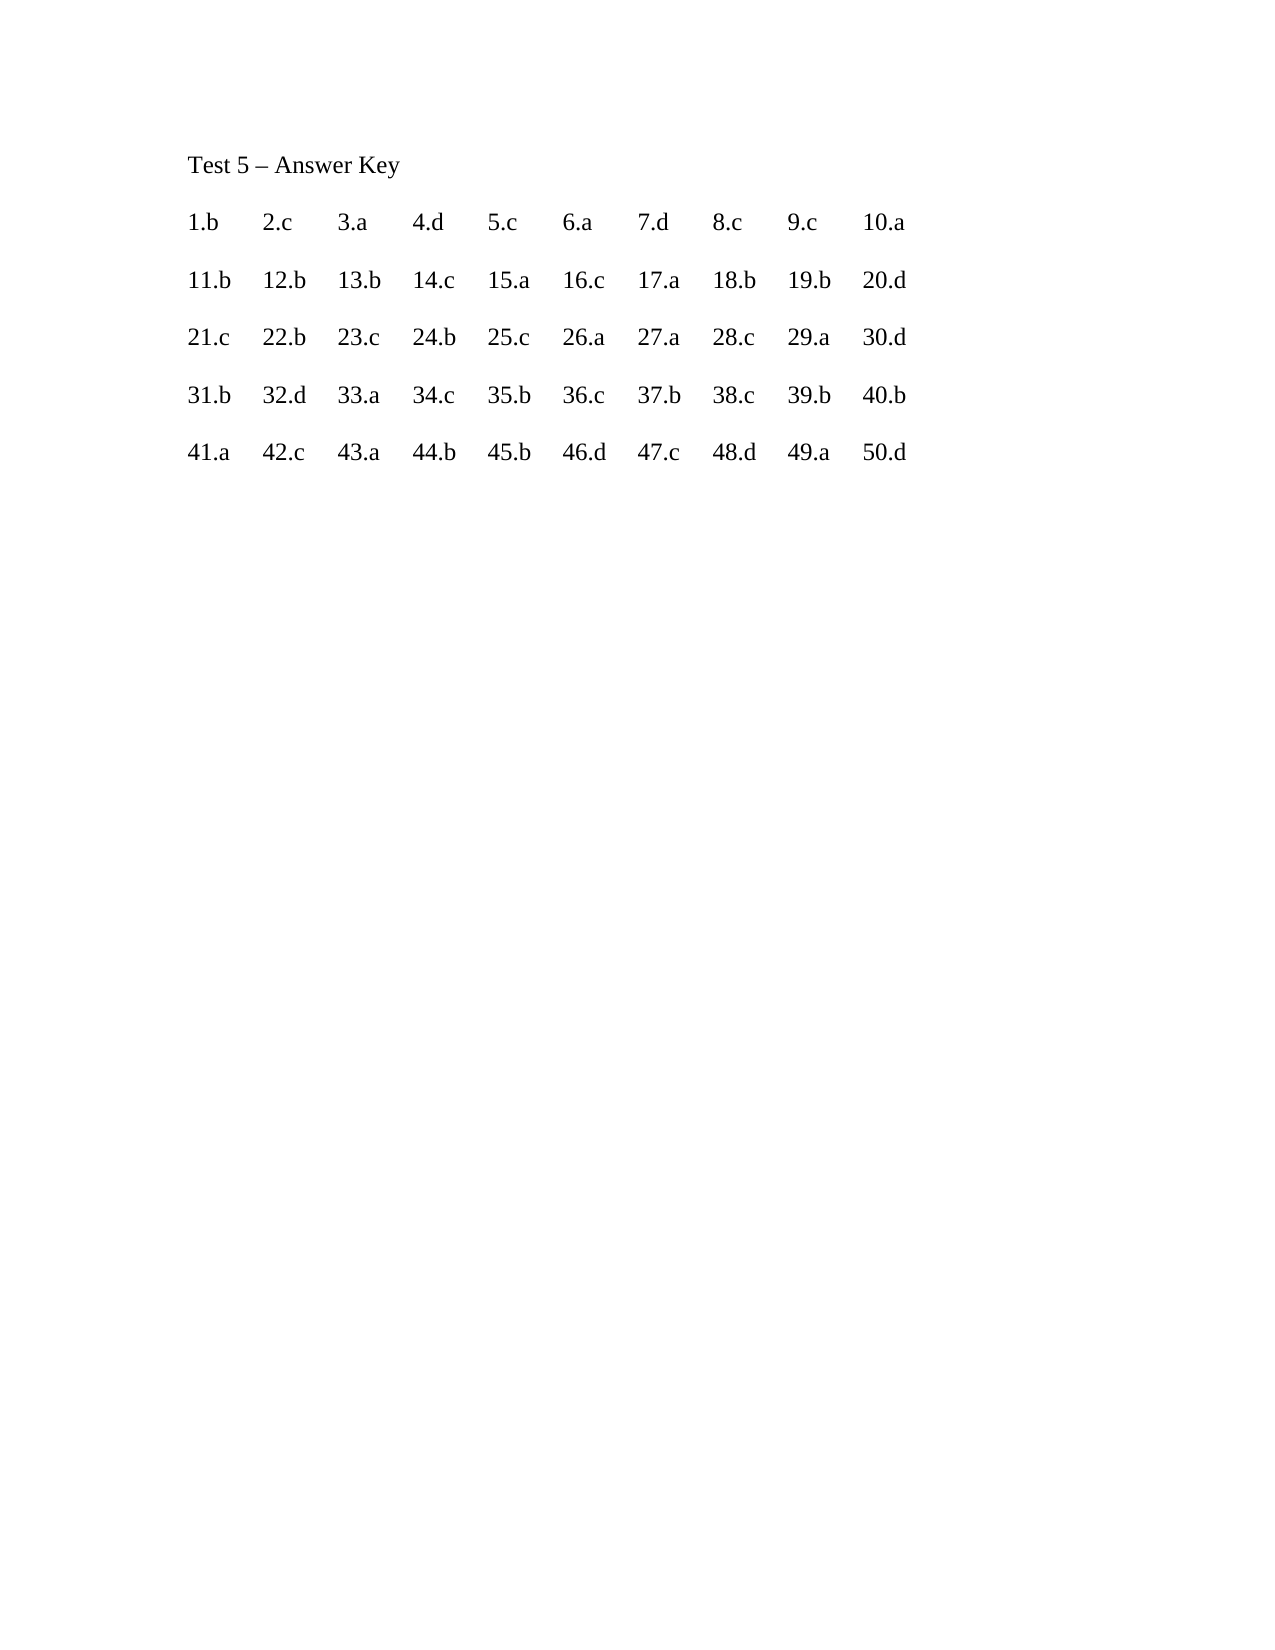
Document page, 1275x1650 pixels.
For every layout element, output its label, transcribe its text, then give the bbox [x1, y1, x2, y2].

text 31.b 32.d 33.a 34.c 35.b 36.c 37.b 38.c 39.b 40.b [187, 380, 1087, 409]
text 1.b 2.c 3.a 4.d 5.c 6.a 7.d 8.c 9.c 10.a [187, 207, 1087, 236]
text Test 5 – Answer Key [187, 150, 1087, 179]
text 21.c 22.b 23.c 24.b 25.c 26.a 27.a 28.c 29.a 30.d [187, 322, 1087, 351]
text 41.a 42.c 43.a 44.b 45.b 46.d 47.c 48.d 49.a 50.d [187, 437, 1087, 466]
text 11.b 12.b 13.b 14.c 15.a 16.c 17.a 18.b 19.b 20.d [187, 265, 1087, 294]
